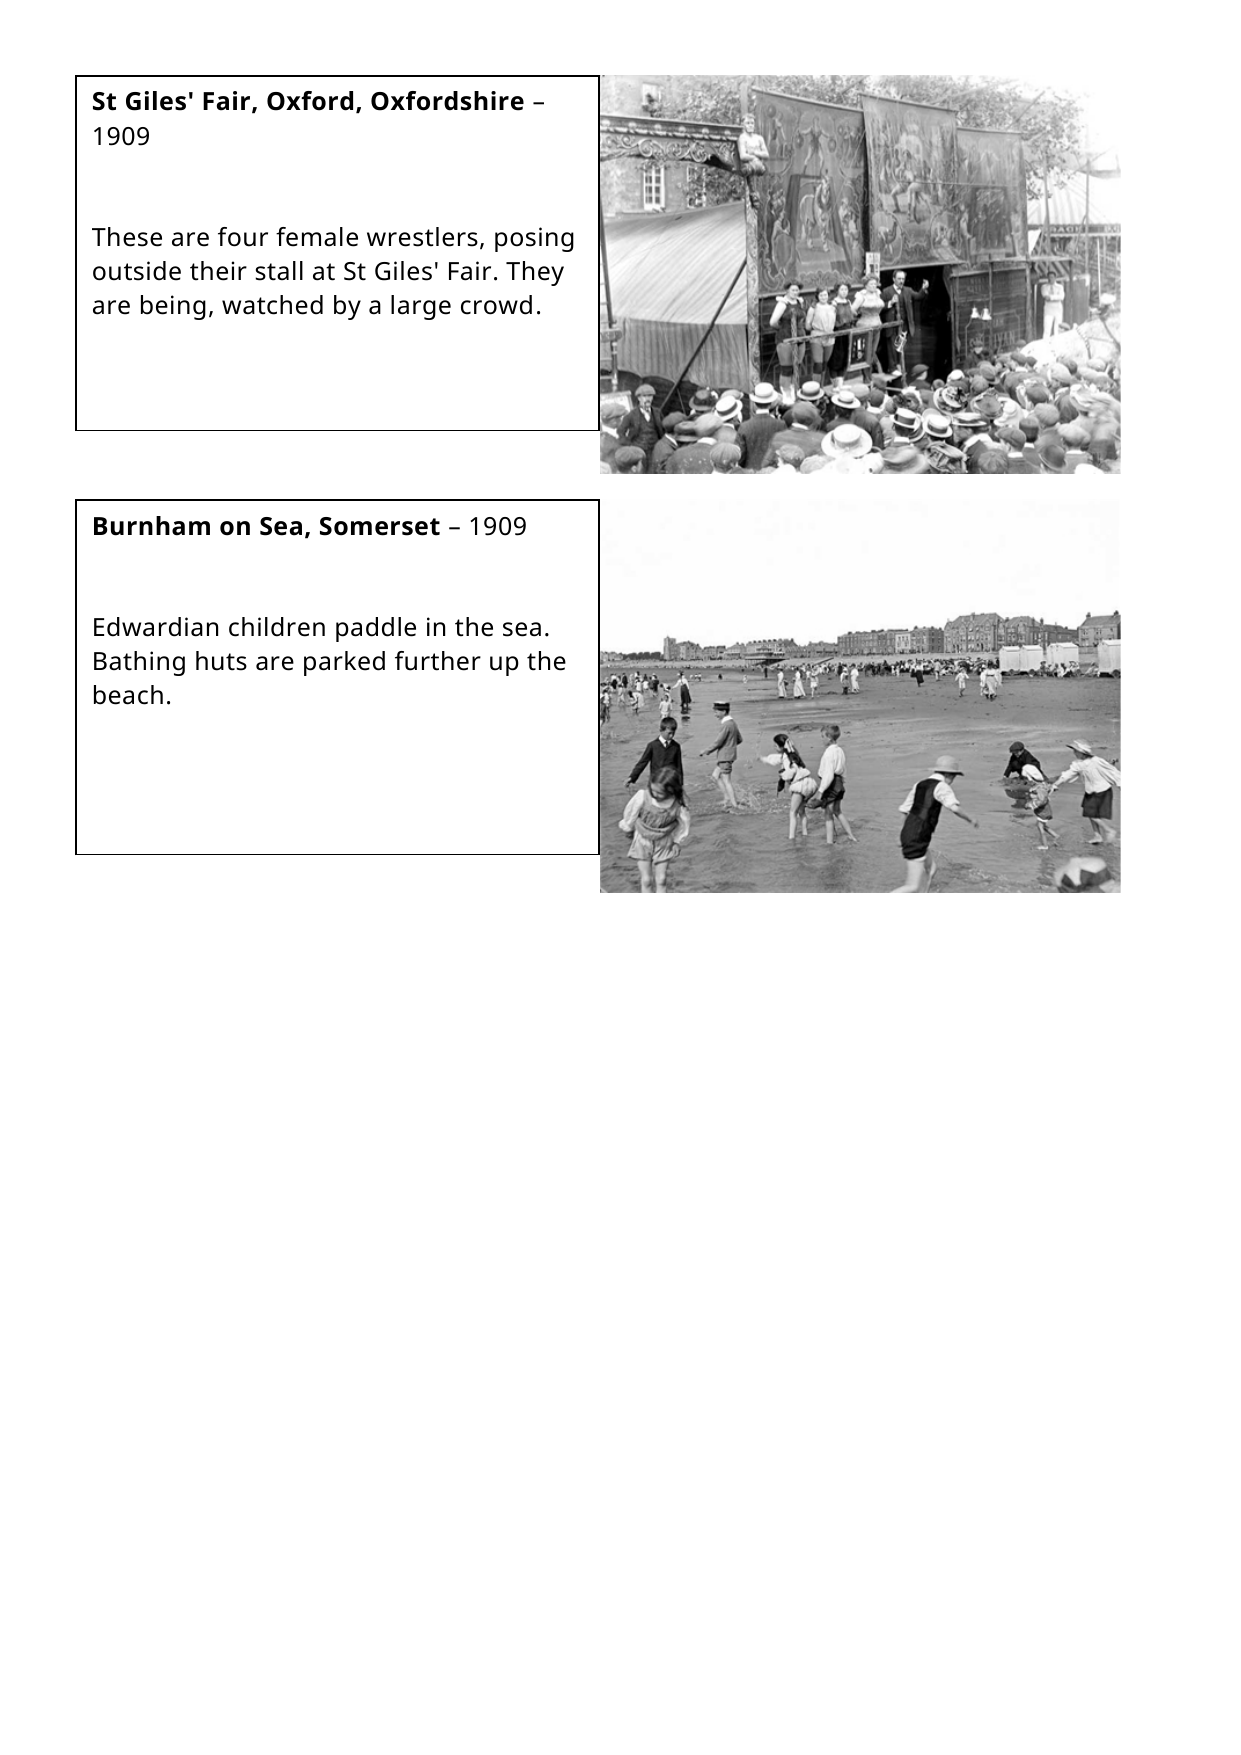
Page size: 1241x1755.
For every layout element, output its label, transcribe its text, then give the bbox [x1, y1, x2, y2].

text These are four female wrestlers, posing outside their stall at St Giles' Fair. They are being, watched by a large crowd. [92, 219, 583, 322]
text St Giles' Fair, Oxford, Oxfordshire – 1909 [92, 84, 583, 152]
text Burnham on Sea, Somerset – 1909 [92, 508, 583, 542]
text Edwardian children paddle in the sea. Bathing huts are parked further up the beach. [92, 610, 583, 712]
